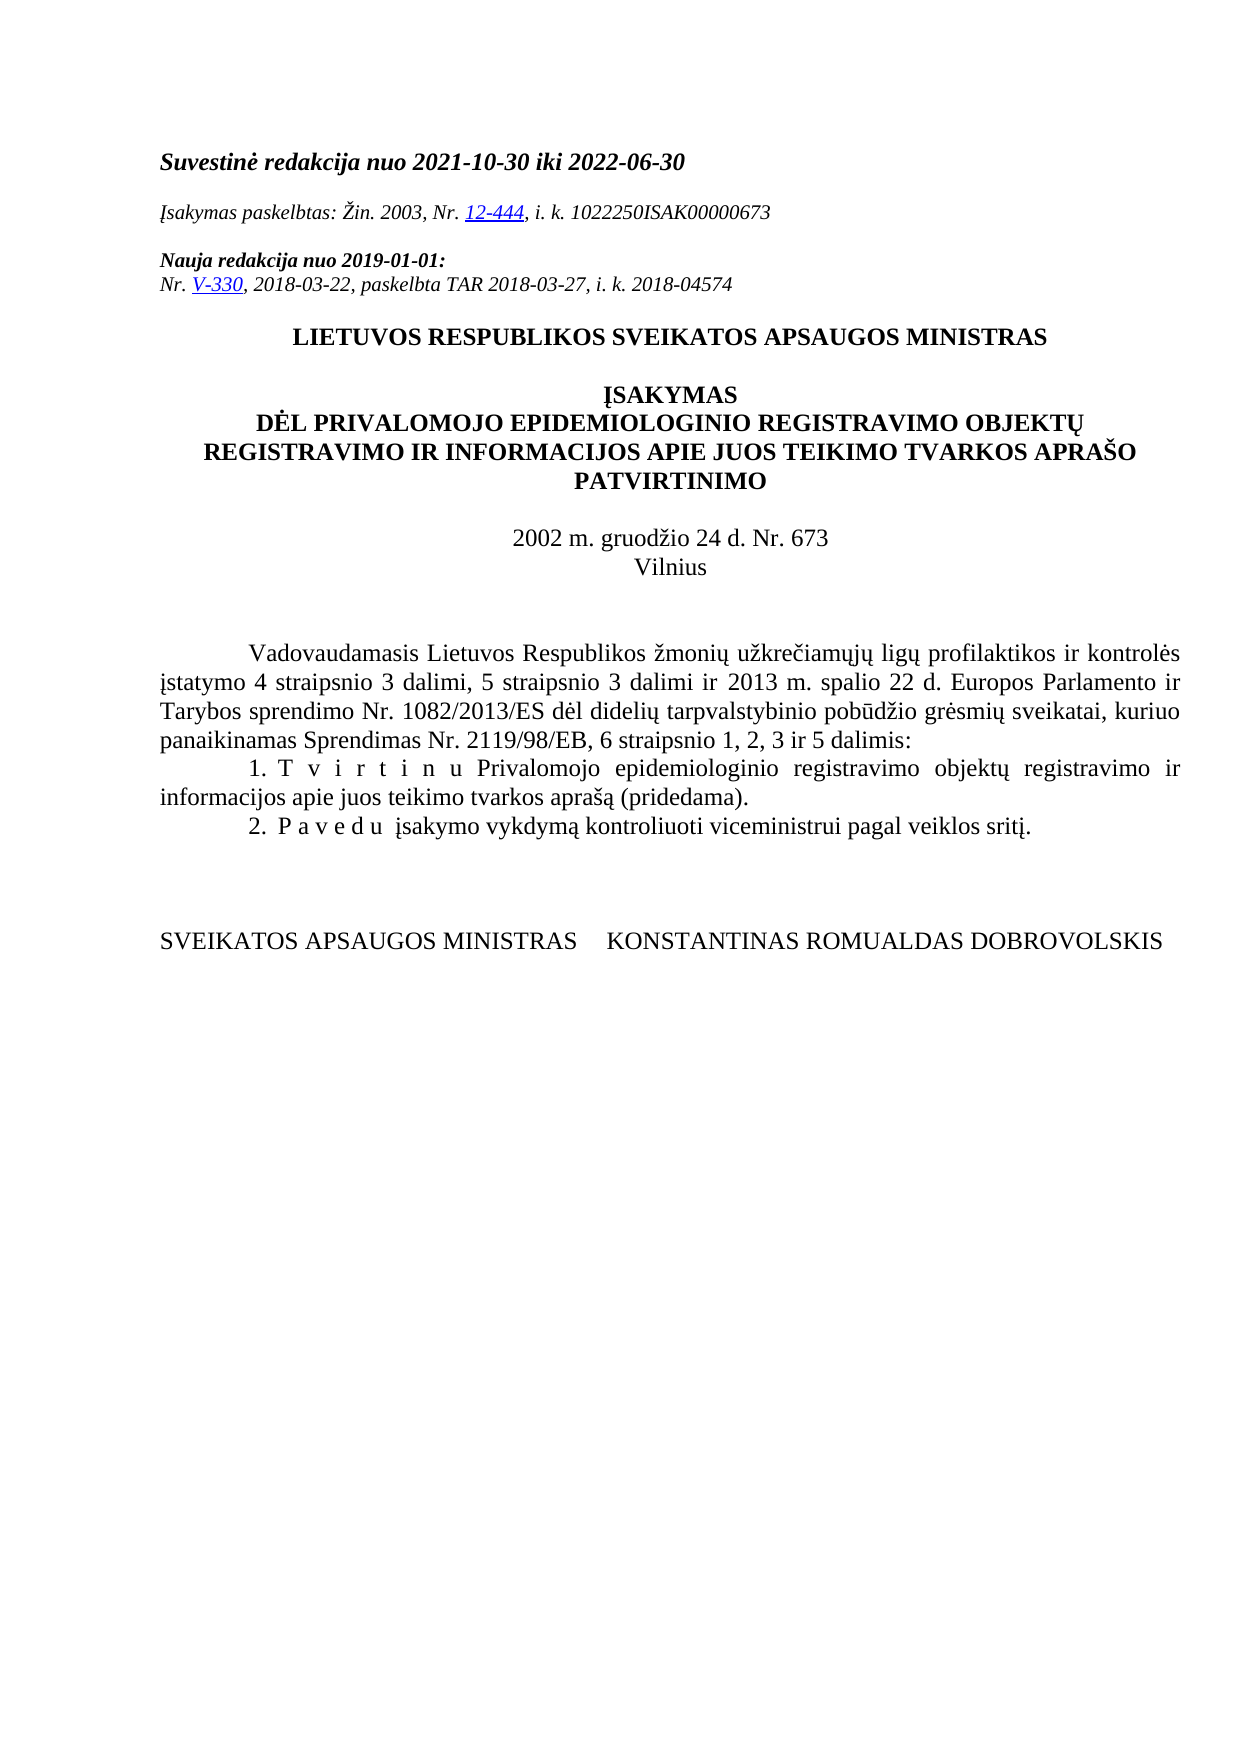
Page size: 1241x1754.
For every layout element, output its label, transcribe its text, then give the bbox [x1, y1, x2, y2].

text Suvestinė redakcija nuo 2021-10-30 iki 2022-06-30 [159, 147, 1181, 176]
text 2002 m. gruodžio 24 d. Nr. 673 [159, 523, 1181, 552]
text Nr. V-330, 2018-03-22, paskelbta TAR 2018-03-27, i. k. 2018-04574 [159, 272, 1181, 296]
text Įsakymas paskelbtas: Žin. 2003, Nr. 12-444, i. k. 1022250ISAK00000673 [159, 200, 1181, 224]
text Vadovaudamasis Lietuvos Respublikos žmonių užkrečiamųjų ligų profilaktikos ir kontrolės įstatymo 4 straipsnio 3 dalimi, 5 straipsnio 3 dalimi ir 2013 m. spalio 22 d. Europos Parlamento ir Tarybos sprendimo Nr. 1082/2013/ES dėl didelių tarpvalstybinio pobūdžio grėsmių sveikatai, kuriuo panaikinamas Sprendimas Nr. 2119/98/EB, 6 straipsnio 1, 2, 3 ir 5 dalimis: [159, 638, 1181, 753]
text LIETUVOS RESPUBLIKOS SVEIKATOS APSAUGOS MINISTRAS [159, 322, 1181, 351]
text Vilnius [159, 552, 1181, 581]
text sveikatos apsaugos Ministras Konstantinas Romualdas Dobrovolskis [159, 926, 1181, 955]
text DĖL PRIVALOMOJO EPIDEMIOLOGINIO REGISTRAVIMO OBJEKTŲ REGISTRAVIMO IR INFORMACIJOS APIE JUOS TEIKIMO TVARKOS APRAŠO PATVIRTINIMO [159, 408, 1181, 495]
text 2. P a v e d u įsakymo vykdymą kontroliuoti viceministrui pagal veiklos sritį. [159, 811, 1181, 840]
text 1. T v i r t i n u Privalomojo epidemiologinio registravimo objektų registravimo ir informacijos apie juos teikimo tvarkos aprašą (pridedama). [159, 753, 1181, 811]
text ĮSAKYMAS [159, 380, 1181, 408]
text Nauja redakcija nuo 2019-01-01: [159, 248, 1181, 272]
